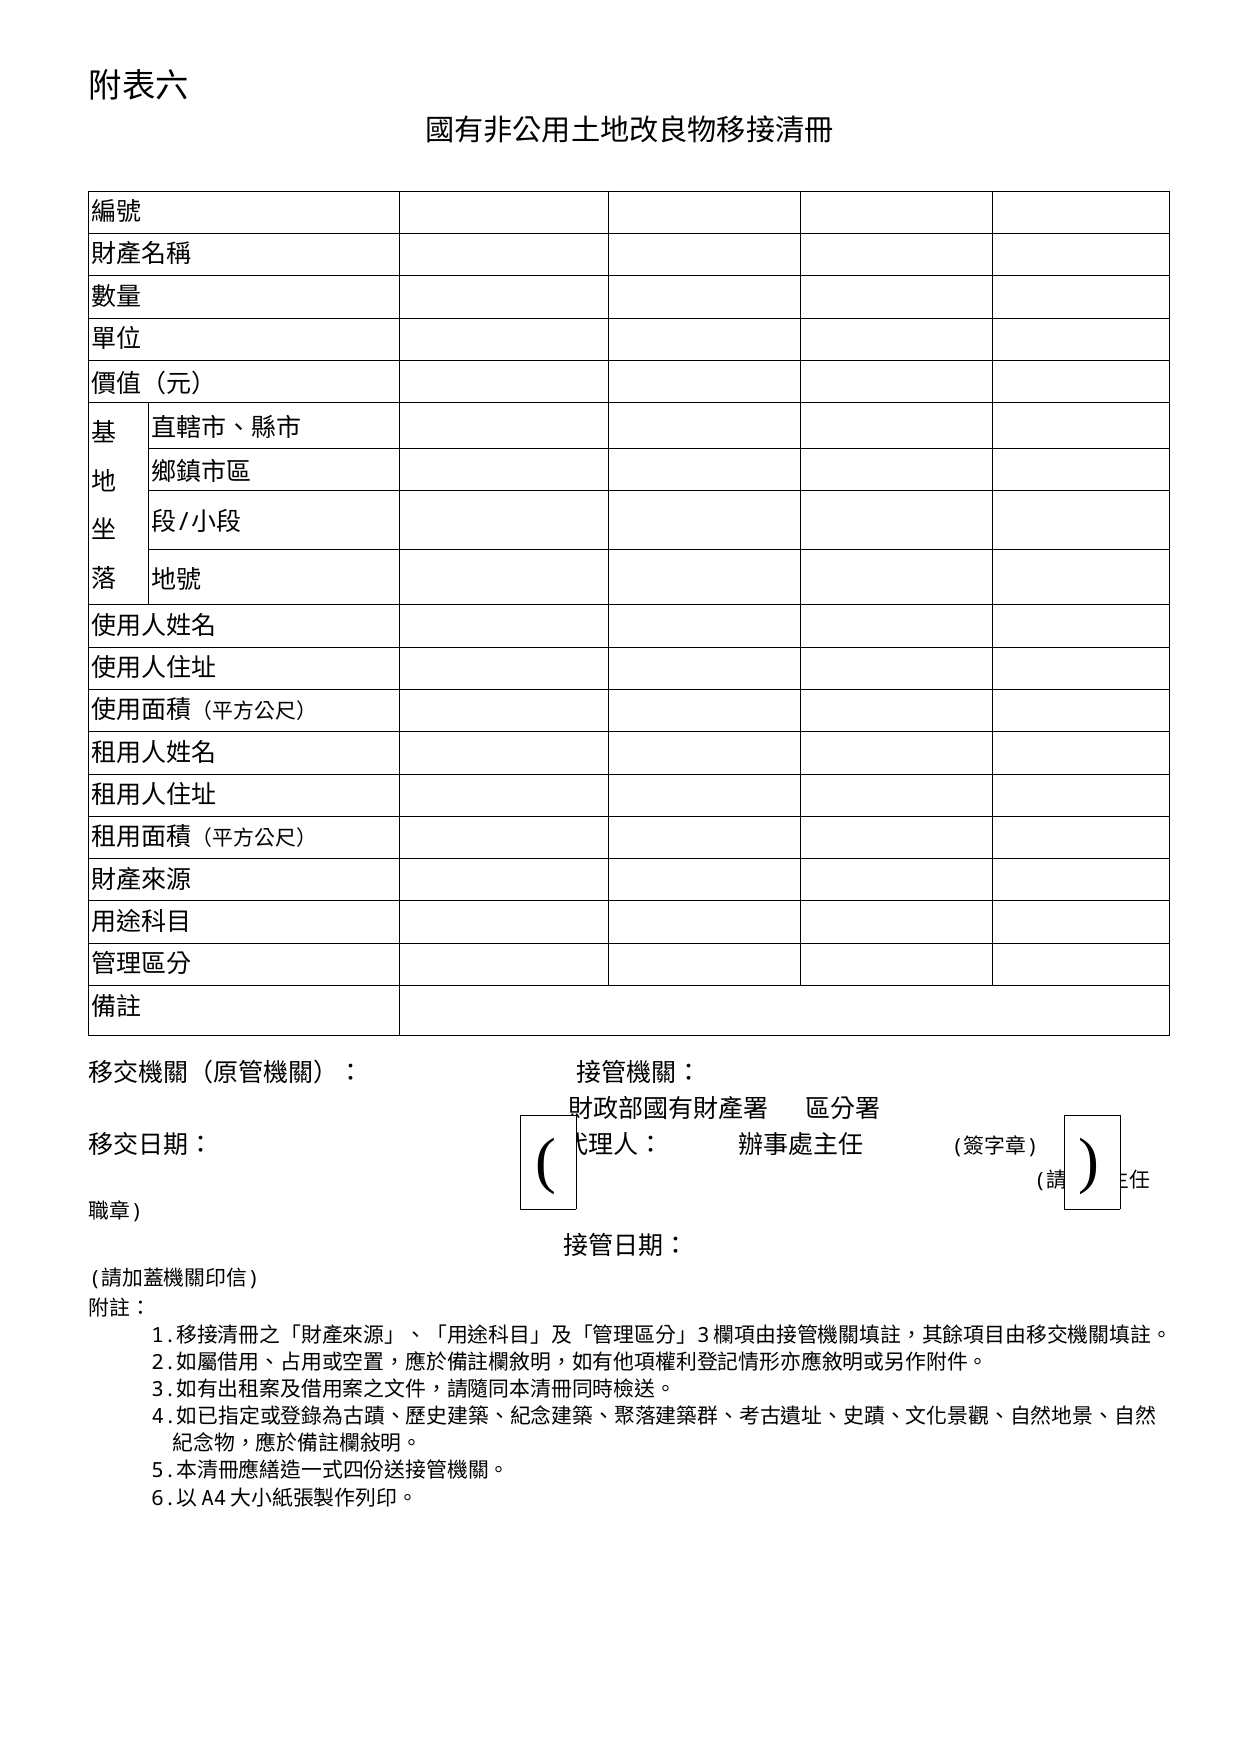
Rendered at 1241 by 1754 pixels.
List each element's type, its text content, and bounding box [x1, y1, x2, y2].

table_cell [609, 319, 800, 360]
table_cell [400, 234, 608, 275]
table_cell 價值（元） [89, 361, 399, 402]
table_cell [801, 732, 992, 773]
table_cell 備註 [89, 986, 399, 1035]
table_cell [993, 449, 1169, 490]
table_cell [993, 901, 1169, 943]
text 移交日期： 代理人： 辦事處主任 (簽字章) [1121, 1124, 1169, 1161]
text 2.如屬借用、占用或空置，應於備註欄敘明，如有他項權利登記情形亦應敘明或另作附件。 [109, 1348, 1169, 1375]
table_cell [400, 648, 608, 689]
table_cell [801, 449, 992, 490]
table_cell [801, 550, 992, 604]
text 接管日期： [89, 1225, 1169, 1261]
table_cell [609, 605, 800, 647]
table_cell 使用人住址 [89, 648, 399, 689]
table_cell 管理區分 [89, 944, 399, 985]
table_cell 基 地 坐 落 [89, 403, 148, 604]
table_cell [801, 276, 992, 317]
table_cell 租用面積（平方公尺） [89, 817, 399, 858]
table_cell [609, 944, 800, 985]
table_cell [400, 550, 608, 604]
table_cell [609, 234, 800, 275]
text 財政部國有財產署 區分署 [1065, 1116, 1120, 1209]
text 4.如已指定或登錄為古蹟、歷史建築、紀念建築、聚落建築群、考古遺址、史蹟、文化景觀、自然地景、自然紀念物，應於備註欄敍明。 [151, 1402, 1169, 1456]
table_cell [993, 944, 1169, 985]
table_cell [400, 319, 608, 360]
table_cell 財產名稱 [89, 234, 399, 275]
table_cell [609, 449, 800, 490]
text 移交日期： 代理人： 辦事處主任 (簽字章) [577, 1124, 1064, 1161]
table_cell [609, 732, 800, 773]
table_cell 用途科目 [89, 901, 399, 943]
table_cell [801, 319, 992, 360]
table_cell 租用人住址 [89, 775, 399, 816]
table_cell [801, 944, 992, 985]
table_cell [400, 986, 1169, 1035]
table_cell [609, 550, 800, 604]
table_cell [609, 817, 800, 858]
table_cell [609, 901, 800, 943]
table_header [400, 192, 608, 233]
table_cell [801, 491, 992, 549]
text 附表六 [89, 59, 1169, 107]
table_cell [993, 361, 1169, 402]
table_cell [400, 901, 608, 943]
table_cell 單位 [89, 319, 399, 360]
table_cell [609, 690, 800, 731]
table_cell 鄉鎮市區 [149, 449, 399, 490]
table_cell [609, 775, 800, 816]
table_cell 數量 [89, 276, 399, 317]
text 6.以A4大小紙張製作列印。 [89, 1483, 1169, 1510]
text 移交機關（原管機關）： 接管機關： [89, 1052, 1169, 1088]
text 1.移接清冊之「財產來源」、「用途科目」及「管理區分」3欄項由接管機關填註，其餘項目由移交機關填註。 [109, 1321, 1169, 1348]
table_cell [400, 449, 608, 490]
table_cell [801, 403, 992, 447]
table_cell [993, 775, 1169, 816]
table_cell [993, 491, 1169, 549]
table_cell [801, 817, 992, 858]
text 附註： [89, 1292, 1169, 1321]
text 3.如有出租案及借用案之文件，請隨同本清冊同時檢送。 [109, 1375, 1169, 1402]
text 移交日期： 代理人： 辦事處主任 (簽字章) [89, 1124, 520, 1161]
table_cell [993, 550, 1169, 604]
table_cell [400, 859, 608, 900]
table_cell [993, 648, 1169, 689]
table_header 編號 [89, 192, 399, 233]
table_cell [609, 648, 800, 689]
table_cell [993, 234, 1169, 275]
table_header [993, 192, 1169, 233]
table_cell [801, 859, 992, 900]
table_cell [993, 817, 1169, 858]
table_cell [609, 403, 800, 447]
text 財政部國有財產署 區分署 [89, 1088, 1169, 1124]
table_cell [993, 732, 1169, 773]
table_cell [801, 361, 992, 402]
text ) [1079, 1123, 1105, 1195]
table_cell [400, 732, 608, 773]
table_cell [609, 361, 800, 402]
table_cell 直轄市、縣市 [149, 403, 399, 447]
table_cell [993, 690, 1169, 731]
table_header [801, 192, 992, 233]
text 5.本清冊應繕造一式四份送接管機關。 [89, 1456, 1169, 1483]
table_cell [801, 605, 992, 647]
text 財政部國有財產署 區分署 [521, 1116, 576, 1209]
table_cell [801, 690, 992, 731]
table_cell 地號 [149, 550, 399, 604]
table_cell [400, 361, 608, 402]
table_cell [993, 859, 1169, 900]
table_cell [609, 859, 800, 900]
table_cell 使用面積（平方公尺） [89, 690, 399, 731]
table_cell [801, 901, 992, 943]
table_cell [801, 234, 992, 275]
table_cell [993, 605, 1169, 647]
table_cell [993, 319, 1169, 360]
table_cell 使用人姓名 [89, 605, 399, 647]
text (請加蓋主任職章) [89, 1161, 1169, 1225]
table_cell [400, 605, 608, 647]
table_header [609, 192, 800, 233]
table_cell [400, 775, 608, 816]
table_cell [801, 775, 992, 816]
table_cell [400, 276, 608, 317]
table_cell 租用人姓名 [89, 732, 399, 773]
table_cell [609, 276, 800, 317]
table_cell [400, 403, 608, 447]
table_cell 財產來源 [89, 859, 399, 900]
text 國有非公用土地改良物移接清冊 [89, 107, 1169, 149]
table_cell [400, 817, 608, 858]
table_cell [993, 403, 1169, 447]
table_cell [400, 944, 608, 985]
table_cell [609, 491, 800, 549]
table_cell [801, 648, 992, 689]
table_cell 段/小段 [149, 491, 399, 549]
text (請加蓋機關印信) [89, 1261, 1169, 1292]
text ( [535, 1123, 561, 1195]
table_cell [400, 491, 608, 549]
table_cell [993, 276, 1169, 317]
table_cell [400, 690, 608, 731]
